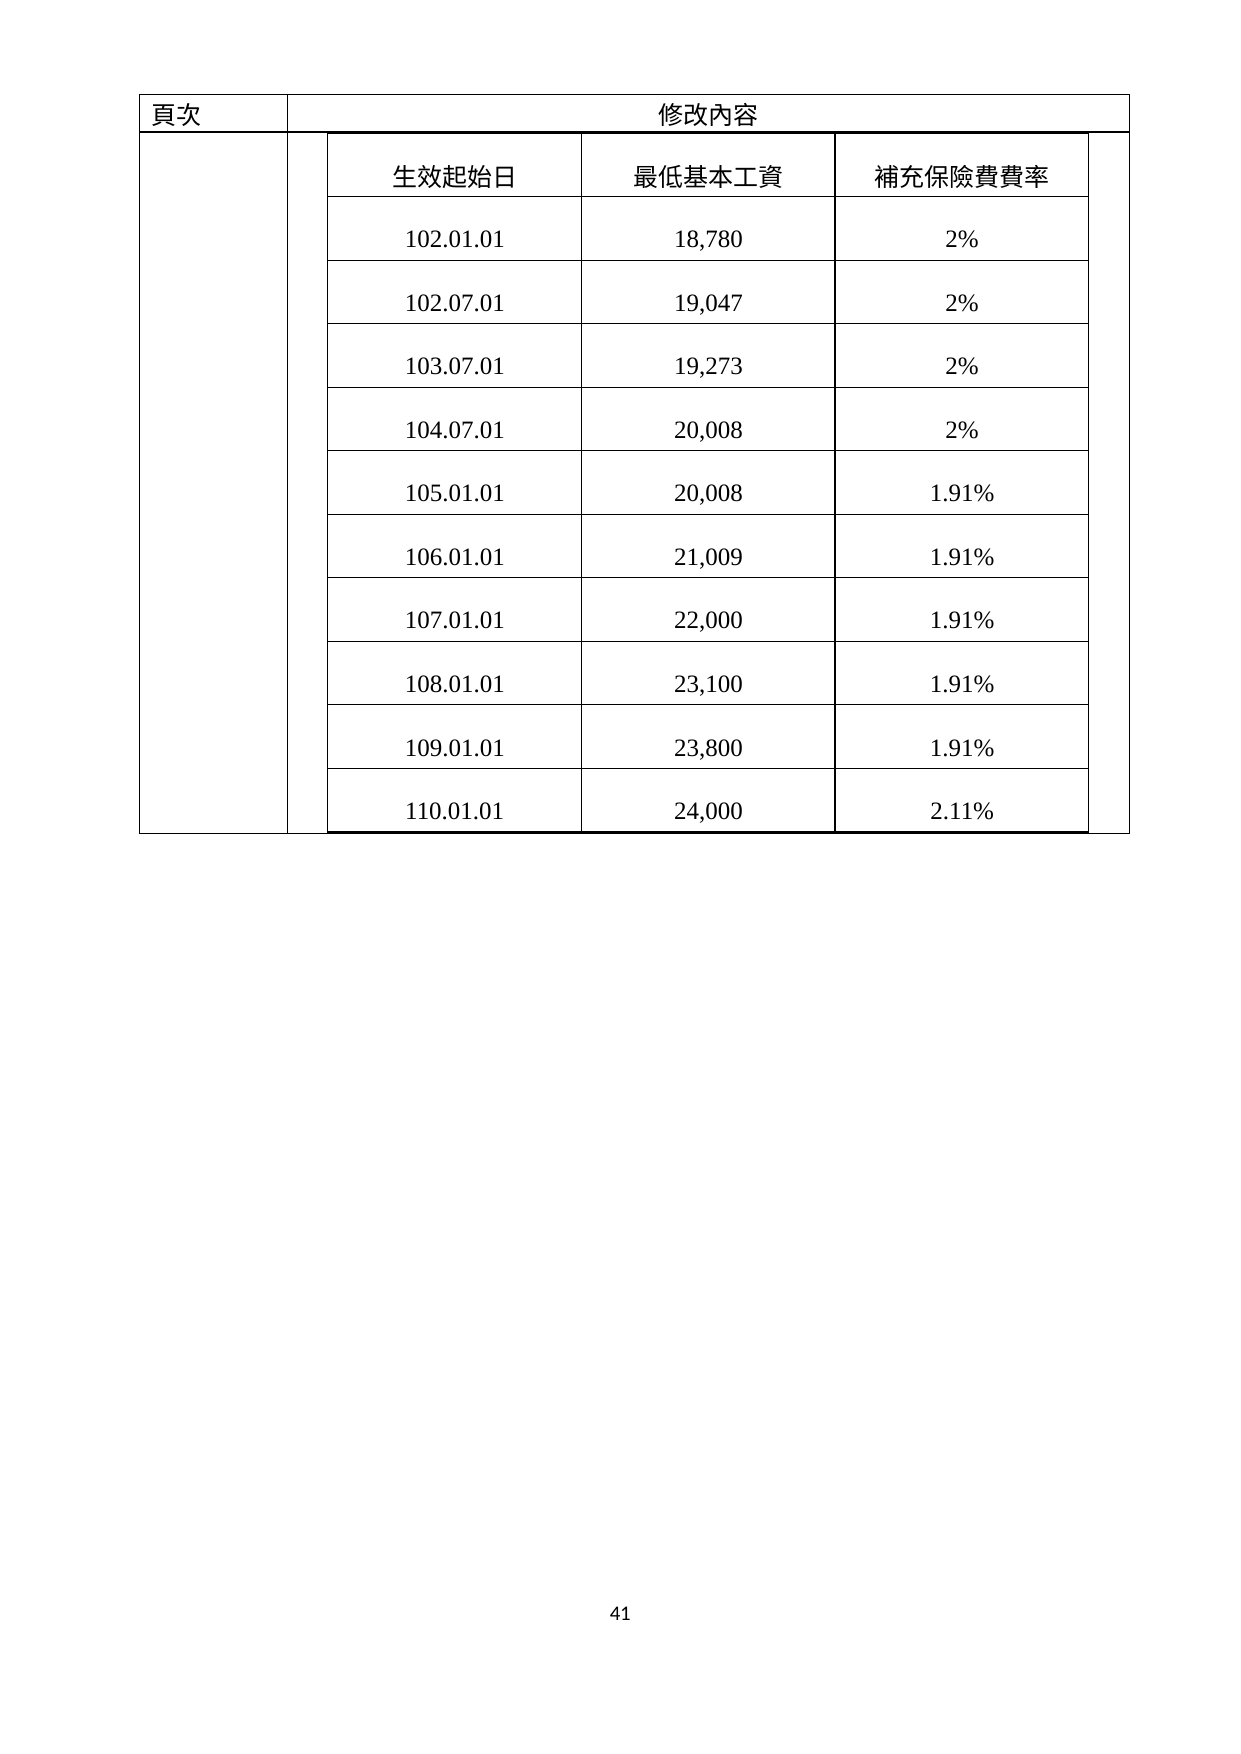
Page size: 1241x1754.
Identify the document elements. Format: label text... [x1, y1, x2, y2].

table_cell 102.07.01 [328, 261, 581, 323]
table_cell [1089, 133, 1129, 833]
table_cell 1.91% [836, 515, 1088, 577]
table_cell 2% [836, 197, 1088, 259]
table_cell 2% [836, 324, 1088, 387]
table_cell 1.91% [836, 578, 1088, 641]
table_cell 2% [836, 261, 1088, 323]
table_cell 103.07.01 [328, 324, 581, 387]
table_cell 19,273 [582, 324, 834, 387]
table_cell 1.91% [836, 451, 1088, 514]
table_header 頁次 [140, 95, 287, 131]
table_cell 18,780 [582, 197, 834, 259]
table_cell 21,009 [582, 515, 834, 577]
table_cell 19,047 [582, 261, 834, 323]
table_cell 20,008 [582, 388, 834, 450]
table_cell 20,008 [582, 451, 834, 514]
table_cell 108.01.01 [328, 642, 581, 704]
table_cell 1.91% [836, 642, 1088, 704]
table_cell 22,000 [582, 578, 834, 641]
table_header 補充保險費費率 [836, 134, 1088, 196]
table_cell 23,100 [582, 642, 834, 704]
table_cell 24,000 [582, 769, 834, 831]
table_cell 110.01.01 [328, 769, 581, 831]
table_cell 23,800 [582, 705, 834, 768]
table_header 生效起始日 [328, 134, 581, 196]
table_cell 102.01.01 [328, 197, 581, 259]
table_cell 2.11% [836, 769, 1088, 831]
table_cell 104.07.01 [328, 388, 581, 450]
table_cell 105.01.01 [328, 451, 581, 514]
table_cell [288, 133, 327, 833]
table_cell 106.01.01 [328, 515, 581, 577]
table_cell 109.01.01 [328, 705, 581, 768]
table_cell 107.01.01 [328, 578, 581, 641]
table_cell 2% [836, 388, 1088, 450]
table_header 修改內容 [288, 95, 1129, 131]
table_header 最低基本工資 [582, 134, 834, 196]
table_cell [140, 133, 287, 833]
table_cell 1.91% [836, 705, 1088, 768]
